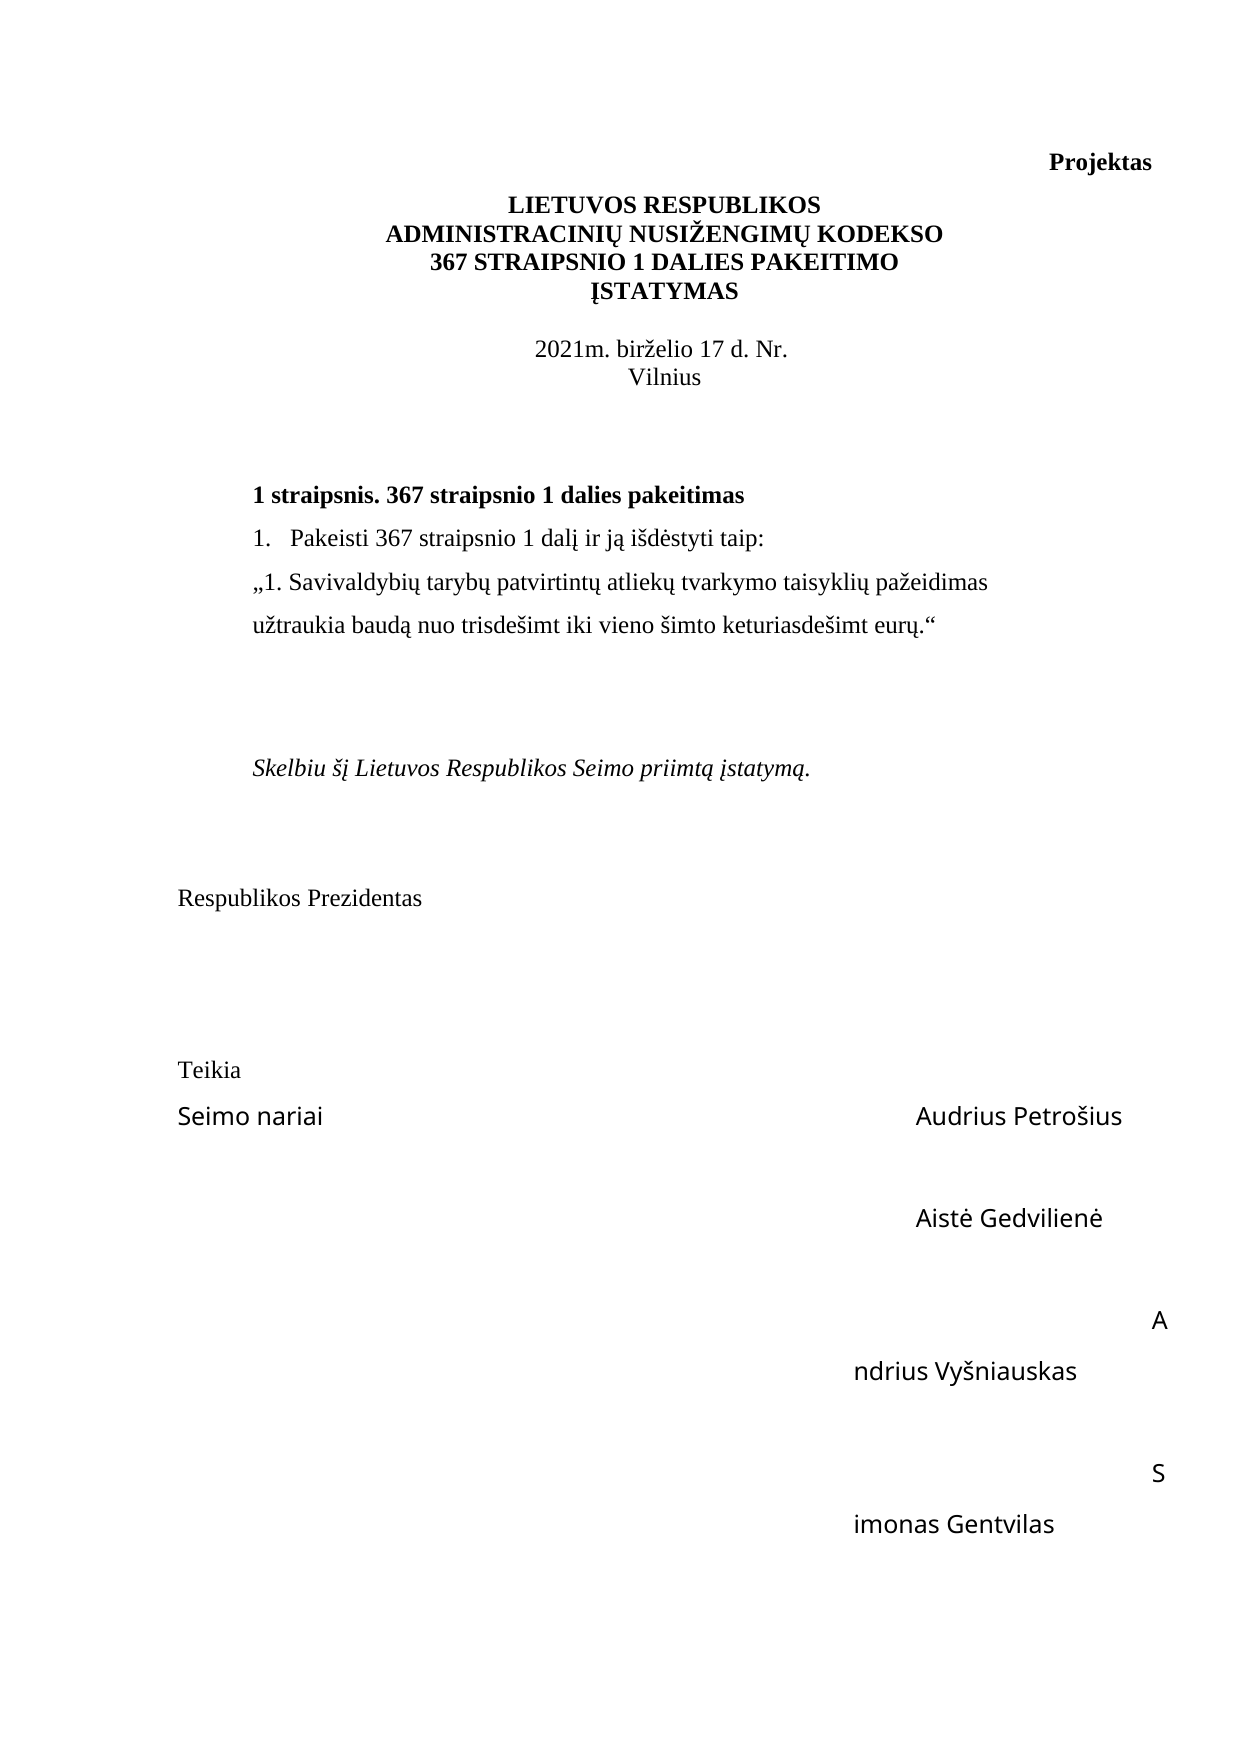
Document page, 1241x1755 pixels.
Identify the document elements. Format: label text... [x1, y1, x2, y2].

text užtraukia baudą nuo trisdešimt iki vieno šimto keturiasdešimt eurų.“ [252, 610, 1152, 638]
text Aistė Gedvilienė [177, 1201, 1152, 1235]
text ĮSTATYMAS [177, 276, 1152, 305]
text 1. Pakeisti 367 straipsnio 1 dalį ir ją išdėstyti taip: [252, 523, 1152, 552]
text „1. Savivaldybių tarybų patvirtintų atliekų tvarkymo taisyklių pažeidimas [252, 567, 1152, 595]
text Teikia [177, 1055, 1152, 1084]
text Respublikos Prezidentas [177, 883, 1152, 912]
text 367 STRAIPSNIO 1 DALIES PAKEITIMO [177, 247, 1152, 276]
text Simonas Gentvilas [853, 1456, 1152, 1541]
text Projektas [177, 147, 1152, 176]
text 1 straipsnis. 367 straipsnio 1 dalies pakeitimas [177, 480, 1152, 509]
text Seimo nariai Audrius Petrošius [177, 1098, 1152, 1133]
text ADMINISTRACINIŲ NUSIŽENGIMŲ KODEKSO [177, 219, 1152, 247]
text Skelbiu šį Lietuvos Respublikos Seimo priimtą įstatymą. [177, 753, 1152, 782]
text Andrius Vyšniauskas [853, 1303, 1152, 1388]
text 2021m. birželio 17 d. Nr. [177, 334, 1152, 362]
text LIETUVOS RESPUBLIKOS [177, 190, 1152, 219]
text Vilnius [177, 362, 1152, 391]
